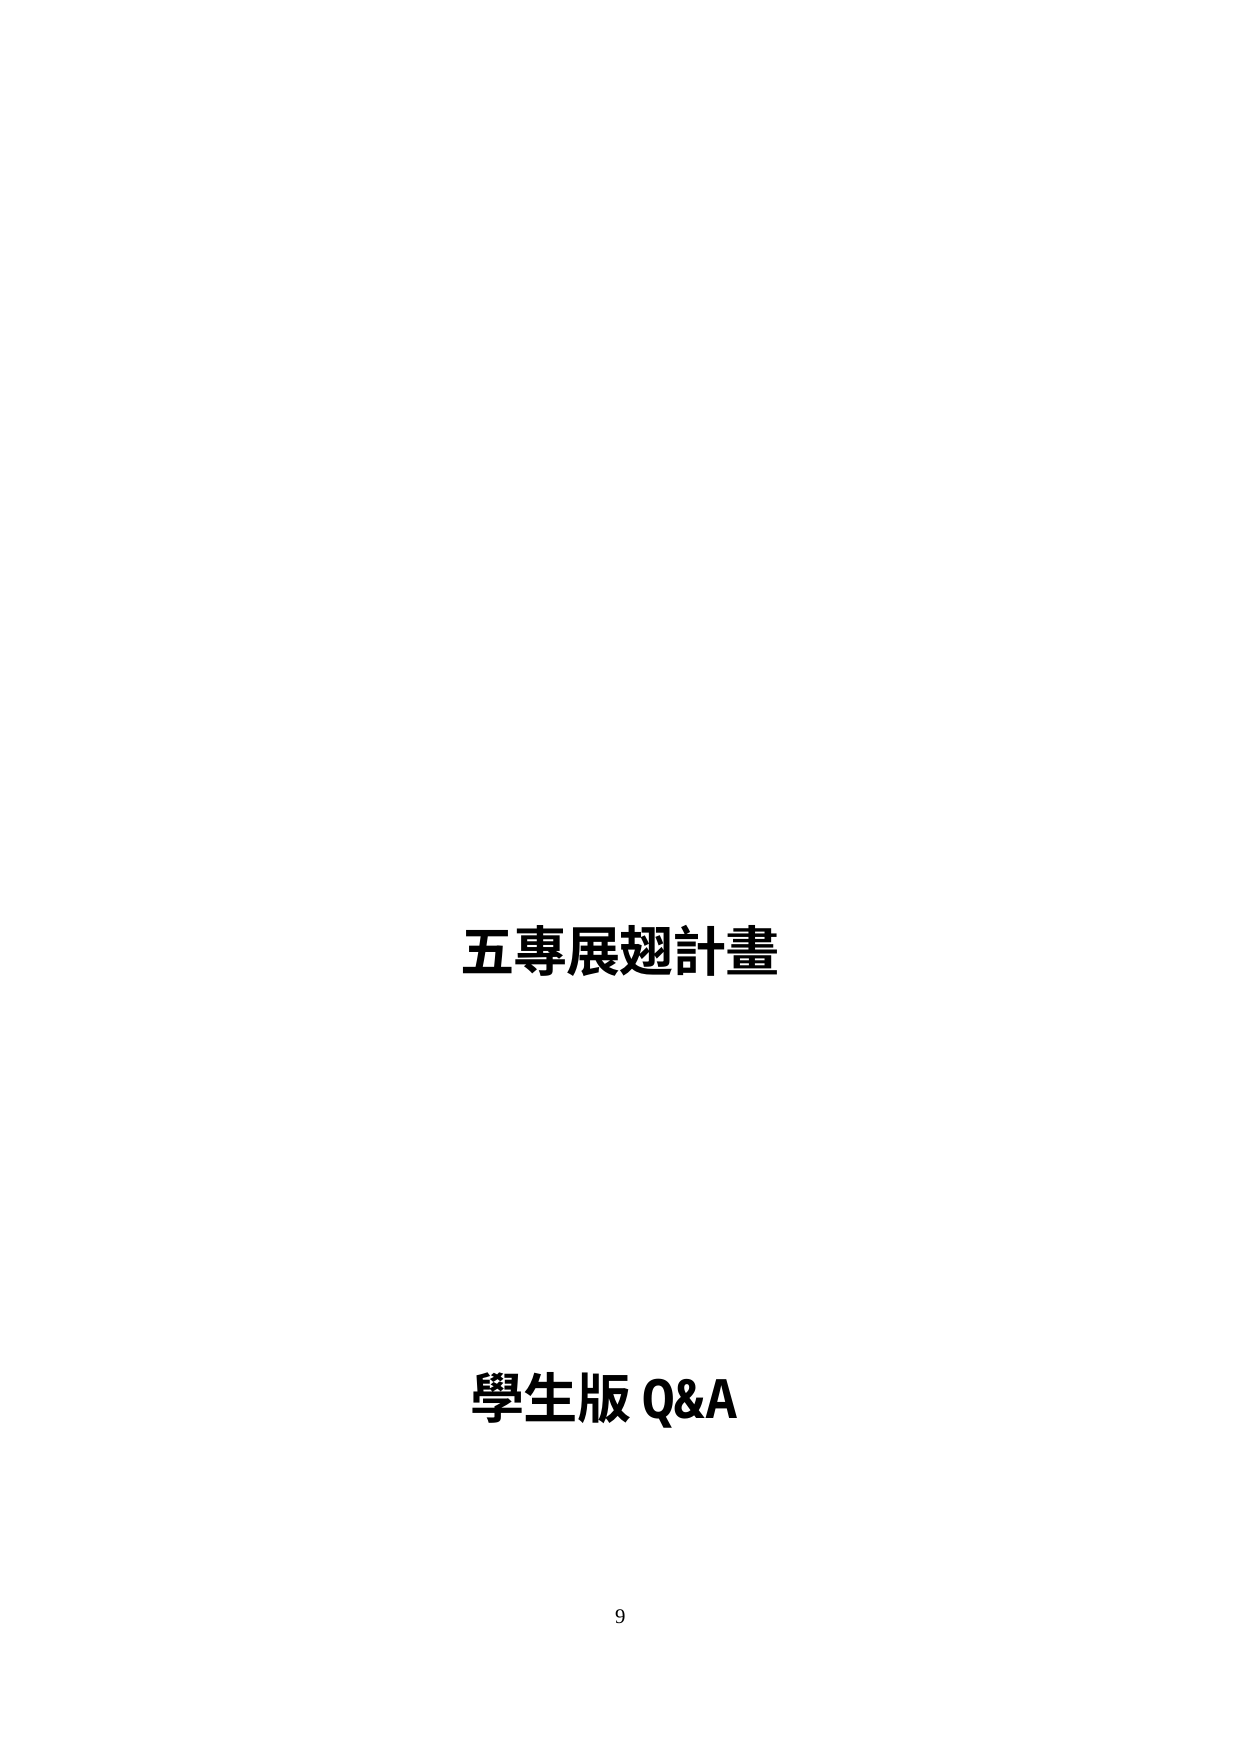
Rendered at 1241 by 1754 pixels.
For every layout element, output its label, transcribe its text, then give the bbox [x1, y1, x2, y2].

text 五專展翅計畫 [187, 909, 1053, 987]
text 學生版Q&A [187, 1356, 1053, 1434]
